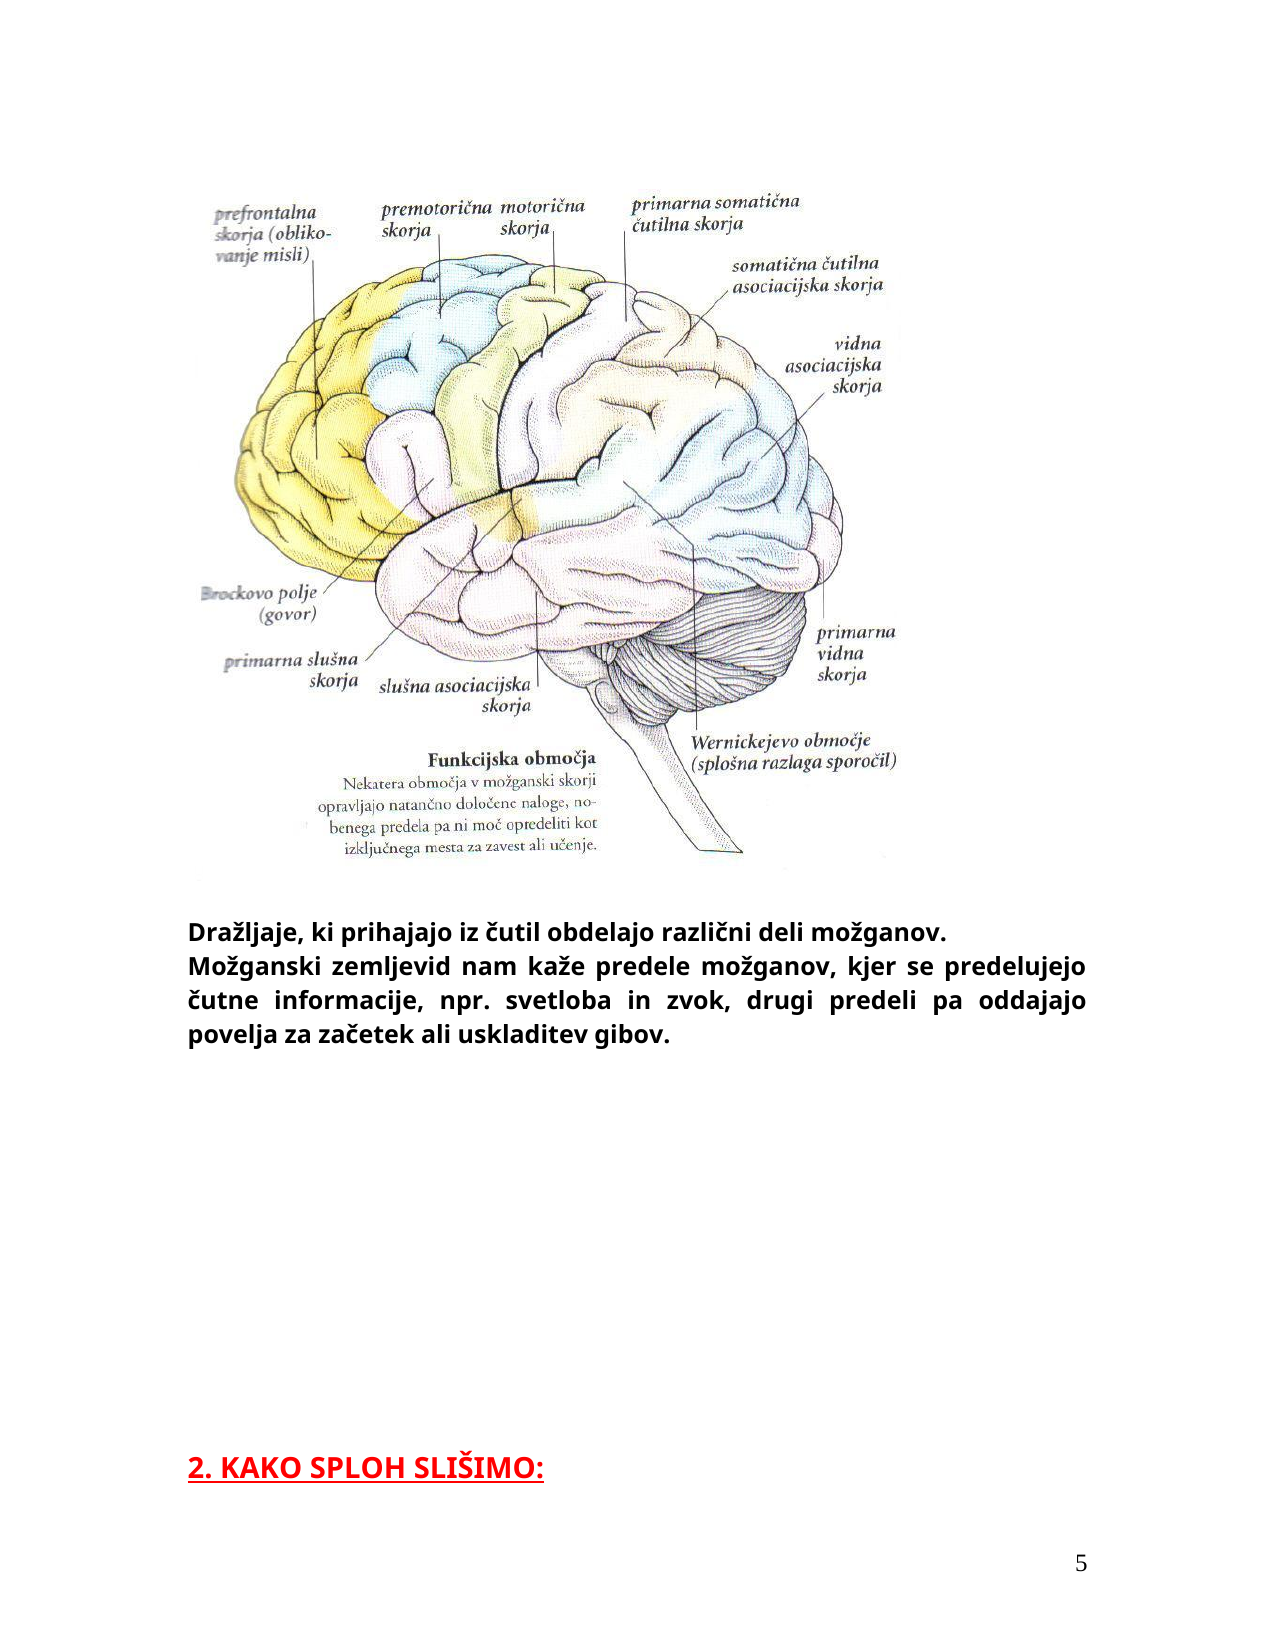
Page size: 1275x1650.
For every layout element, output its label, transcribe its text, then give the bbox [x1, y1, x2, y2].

picture [187, 189, 901, 881]
text 2. KAKO SPLOH SLIŠIMO: [187, 1448, 1087, 1487]
text Dražljaje, ki prihajajo iz čutil obdelajo različni deli možganov. [187, 914, 1087, 948]
text Možganski zemljevid nam kaže predele možganov, kjer se predelujejo čutne informacije, npr. svetloba in zvok, drugi predeli pa oddajajo povelja za začetek ali uskladitev gibov. [187, 948, 1087, 1051]
